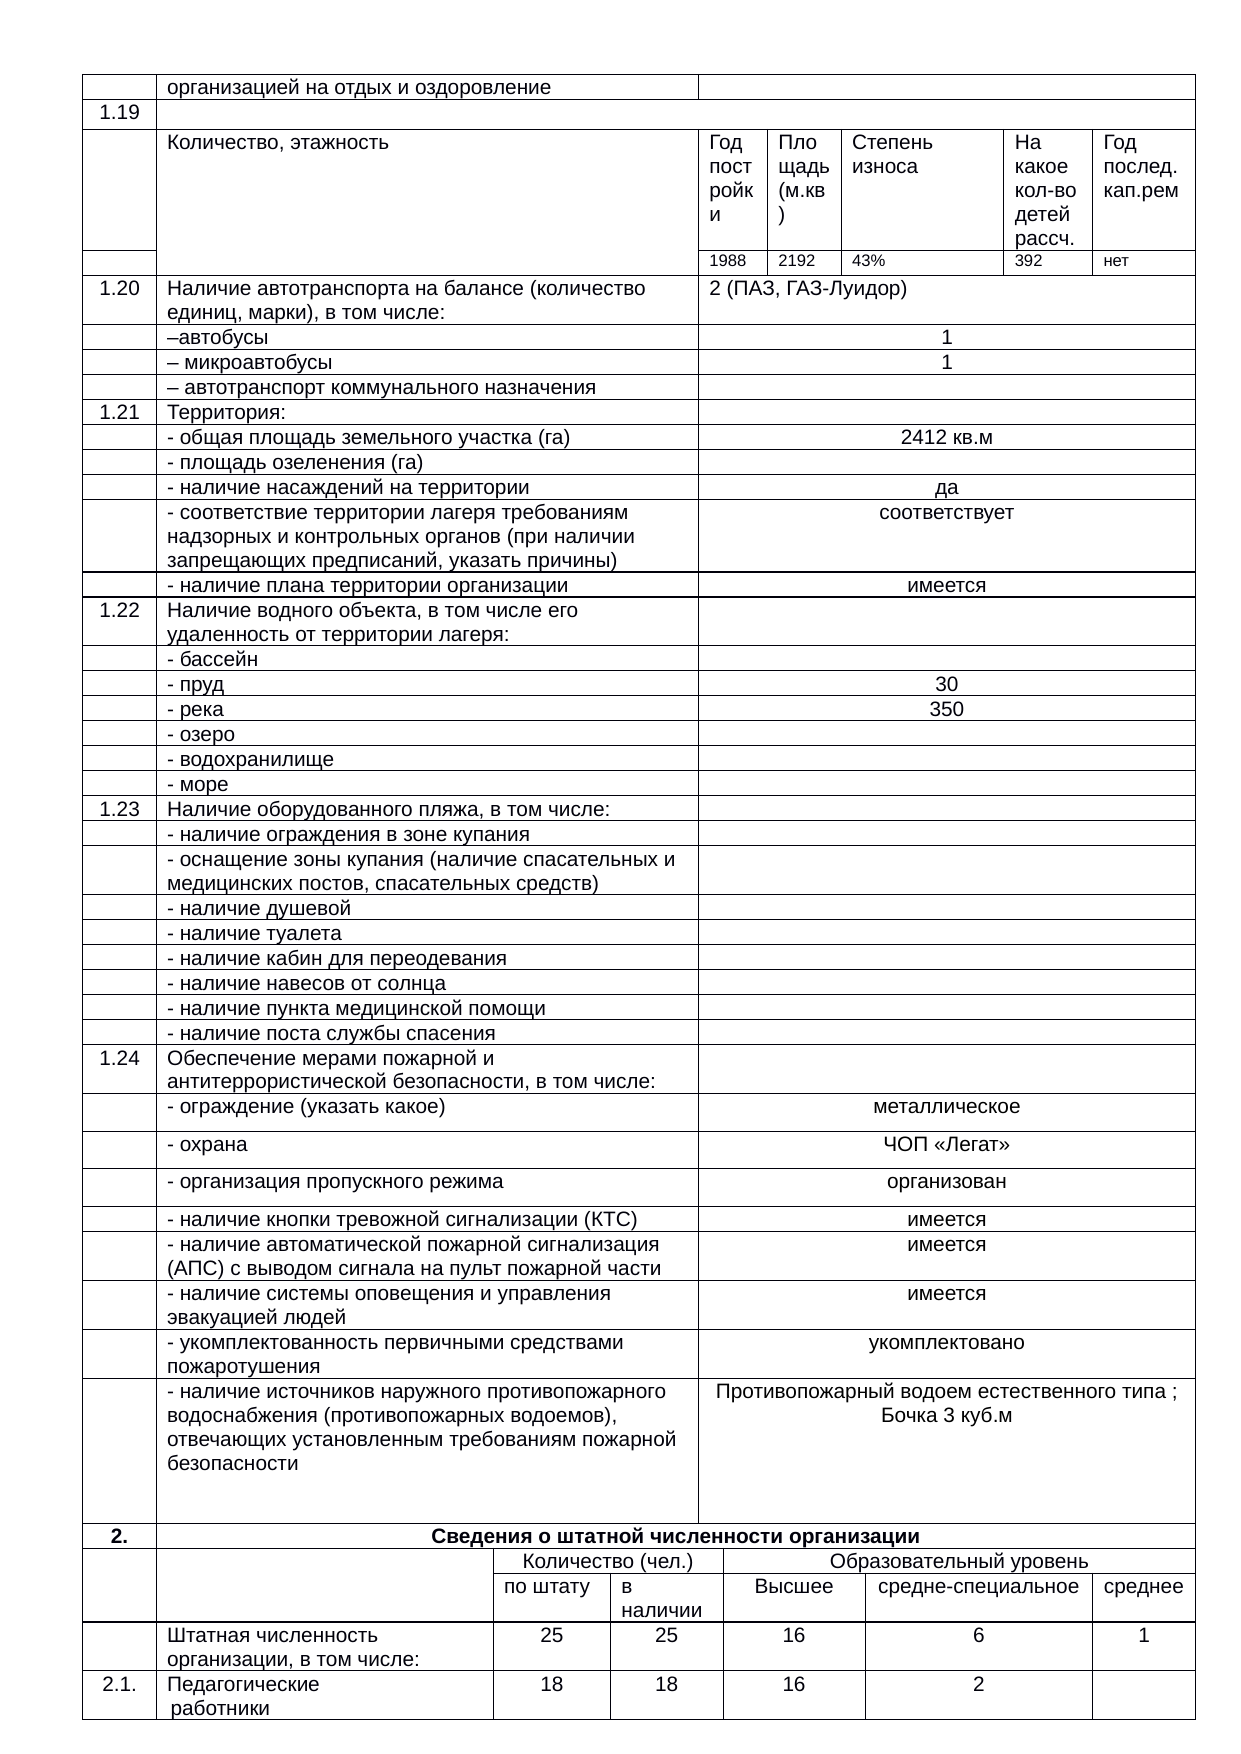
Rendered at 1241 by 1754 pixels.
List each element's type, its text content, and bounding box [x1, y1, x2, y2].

table_cell имеется [699, 1207, 1195, 1231]
table_cell [699, 75, 1195, 99]
table_cell 1 [1093, 1623, 1195, 1670]
table_cell 1 [699, 325, 1195, 348]
table_cell - водохранилище [157, 746, 698, 770]
table_cell [83, 1094, 156, 1131]
table_cell [83, 1207, 156, 1231]
table_cell 350 [699, 696, 1195, 720]
table_cell да [699, 475, 1195, 498]
table_cell - озеро [157, 721, 698, 745]
table_cell имеется [699, 573, 1195, 596]
table_cell – автотранспорт коммунального назначения [157, 375, 698, 398]
table_cell – микроавтобусы [157, 350, 698, 373]
table_cell - наличие кнопки тревожной сигнализации (КТС) [157, 1207, 698, 1231]
table_cell 25 [611, 1623, 723, 1670]
table_cell - организация пропускного режима [157, 1169, 698, 1206]
table_cell [83, 721, 156, 745]
table_cell Обеспечение мерами пожарной и антитеррористической безопасности, в том числе: [157, 1045, 698, 1093]
table_cell [1093, 1671, 1195, 1719]
table_cell - наличие плана территории организации [157, 573, 698, 596]
table_cell [699, 945, 1195, 969]
table_cell [699, 796, 1195, 820]
table_cell [157, 1549, 493, 1621]
table_cell На какое кол-во детей рассч. [1004, 130, 1092, 249]
table_cell [83, 696, 156, 720]
table_cell - наличие пункта медицинской помощи [157, 995, 698, 1019]
table_cell [83, 1379, 156, 1522]
table_cell [83, 1623, 156, 1670]
table_cell [83, 1232, 156, 1280]
table_cell - общая площадь земельного участка (га) [157, 425, 698, 448]
table_cell - бассейн [157, 646, 698, 670]
table_cell [83, 646, 156, 670]
table_cell [699, 1045, 1195, 1093]
table_cell ЧОП «Легат» [699, 1132, 1195, 1168]
table_cell 18 [494, 1671, 610, 1719]
table_cell 2 [866, 1671, 1092, 1719]
table_cell –автобусы [157, 325, 698, 348]
table_cell Противопожарный водоем естественного типа ; Бочка 3 куб.м [699, 1379, 1195, 1522]
table_cell [699, 970, 1195, 994]
table_cell - наличие насаждений на территории [157, 475, 698, 498]
table_cell [157, 100, 1195, 129]
table_cell - наличие источников наружного противопожарного водоснабжения (противопожарных водоемов), отвечающих установленным требованиям пожарной безопасности [157, 1379, 698, 1522]
table_cell по штату [494, 1574, 610, 1621]
table_cell [83, 375, 156, 398]
table_cell Количество (чел.) [494, 1549, 723, 1572]
table_cell Наличие водного объекта, в том числе его удаленность от территории лагеря: [157, 598, 698, 645]
table_cell 6 [866, 1623, 1092, 1670]
table_cell нет [1093, 251, 1195, 274]
table_cell Количество, этажность [157, 130, 698, 274]
table_cell [83, 75, 156, 99]
table_cell [83, 970, 156, 994]
table_cell - наличие системы оповещения и управления эвакуацией людей [157, 1281, 698, 1329]
table_cell - оснащение зоны купания (наличие спасательных и медицинских постов, спасательных средств) [157, 846, 698, 894]
table_cell 2. [83, 1524, 156, 1547]
table_cell 1 [699, 350, 1195, 373]
table_cell Образовательный уровень [724, 1549, 1195, 1572]
table_cell [83, 350, 156, 373]
table_cell [699, 771, 1195, 795]
table_cell [83, 500, 156, 571]
table_cell [699, 375, 1195, 398]
table_cell [83, 995, 156, 1019]
table_cell [83, 671, 156, 695]
table_cell 30 [699, 671, 1195, 695]
table_cell средне-специальное [866, 1574, 1092, 1621]
table_cell Степень износа [842, 130, 1003, 249]
table_cell [699, 1020, 1195, 1044]
table_cell [83, 130, 156, 249]
table_cell в наличии [611, 1574, 723, 1621]
table_cell среднее [1093, 1574, 1195, 1621]
table_cell укомплектовано [699, 1330, 1195, 1378]
table_cell [83, 450, 156, 473]
table_cell Территория: [157, 400, 698, 423]
table_cell 392 [1004, 251, 1092, 274]
table_cell 1.19 [83, 100, 156, 129]
table_cell - наличие навесов от солнца [157, 970, 698, 994]
table_cell Год послед. кап.рем [1093, 130, 1195, 249]
table_cell [699, 920, 1195, 944]
table_cell [83, 475, 156, 498]
table_cell - наличие душевой [157, 895, 698, 919]
table_cell [83, 425, 156, 448]
table_cell [83, 1281, 156, 1329]
table_cell - пруд [157, 671, 698, 695]
table_cell Сведения о штатной численности организации [157, 1524, 1195, 1547]
table_cell [699, 598, 1195, 645]
table_cell организацией на отдых и оздоровление [157, 75, 698, 99]
table_cell Штатная численность организации, в том числе: [157, 1623, 493, 1670]
table_cell [699, 721, 1195, 745]
table_cell [83, 1132, 156, 1168]
table_cell соответствует [699, 500, 1195, 571]
table_cell 2192 [768, 251, 841, 274]
table_cell Наличие оборудованного пляжа, в том числе: [157, 796, 698, 820]
table_cell [83, 325, 156, 348]
table_cell 16 [724, 1623, 865, 1670]
table_cell Высшее [724, 1574, 865, 1621]
table_cell [83, 920, 156, 944]
table_cell 25 [494, 1623, 610, 1670]
table_cell 1.24 [83, 1045, 156, 1093]
table_cell [83, 1169, 156, 1206]
table_cell [83, 821, 156, 845]
table_cell - река [157, 696, 698, 720]
table_cell [83, 251, 156, 274]
table_cell [83, 846, 156, 894]
table_cell Наличие автотранспорта на балансе (количество единиц, марки), в том числе: [157, 276, 698, 323]
table_cell [83, 573, 156, 596]
table_cell [699, 895, 1195, 919]
table_cell - ограждение (указать какое) [157, 1094, 698, 1131]
table_cell 18 [611, 1671, 723, 1719]
table_cell имеется [699, 1232, 1195, 1280]
table_cell металлическое [699, 1094, 1195, 1131]
table_cell [83, 771, 156, 795]
table_cell [699, 450, 1195, 473]
table_cell [83, 1020, 156, 1044]
table_cell Год постройки [699, 130, 767, 249]
table_cell [699, 400, 1195, 423]
table_cell организован [699, 1169, 1195, 1206]
table_cell 16 [724, 1671, 865, 1719]
table_cell [699, 821, 1195, 845]
table_cell 1.22 [83, 598, 156, 645]
table_cell имеется [699, 1281, 1195, 1329]
table_cell [83, 746, 156, 770]
table_cell 2412 кв.м [699, 425, 1195, 448]
table_cell - наличие кабин для переодевания [157, 945, 698, 969]
table_cell Педагогические работники [157, 1671, 493, 1719]
table_cell [699, 746, 1195, 770]
table_cell - соответствие территории лагеря требованиям надзорных и контрольных органов (при наличии запрещающих предписаний, указать причины) [157, 500, 698, 571]
table_cell - наличие автоматической пожарной сигнализация (АПС) с выводом сигнала на пульт пожарной части [157, 1232, 698, 1280]
table_cell 2 (ПАЗ, ГАЗ-Луидор) [699, 276, 1195, 323]
table_cell - охрана [157, 1132, 698, 1168]
table_cell - наличие ограждения в зоне купания [157, 821, 698, 845]
table_cell Площадь (м.кв) [768, 130, 841, 249]
table_cell - площадь озеленения (га) [157, 450, 698, 473]
table_cell 2.1. [83, 1671, 156, 1719]
table_cell [699, 646, 1195, 670]
table_cell - наличие туалета [157, 920, 698, 944]
table_cell 1988 [699, 251, 767, 274]
table_cell - море [157, 771, 698, 795]
table_cell [83, 1549, 156, 1621]
table_cell [699, 846, 1195, 894]
table_cell [83, 1330, 156, 1378]
table_cell [699, 995, 1195, 1019]
table_cell 1.21 [83, 400, 156, 423]
table_cell 43% [842, 251, 1003, 274]
table_cell 1.20 [83, 276, 156, 323]
table_cell - укомплектованность первичными средствами пожаротушения [157, 1330, 698, 1378]
table_cell [83, 945, 156, 969]
table_cell - наличие поста службы спасения [157, 1020, 698, 1044]
table_cell 1.23 [83, 796, 156, 820]
table_cell [83, 895, 156, 919]
